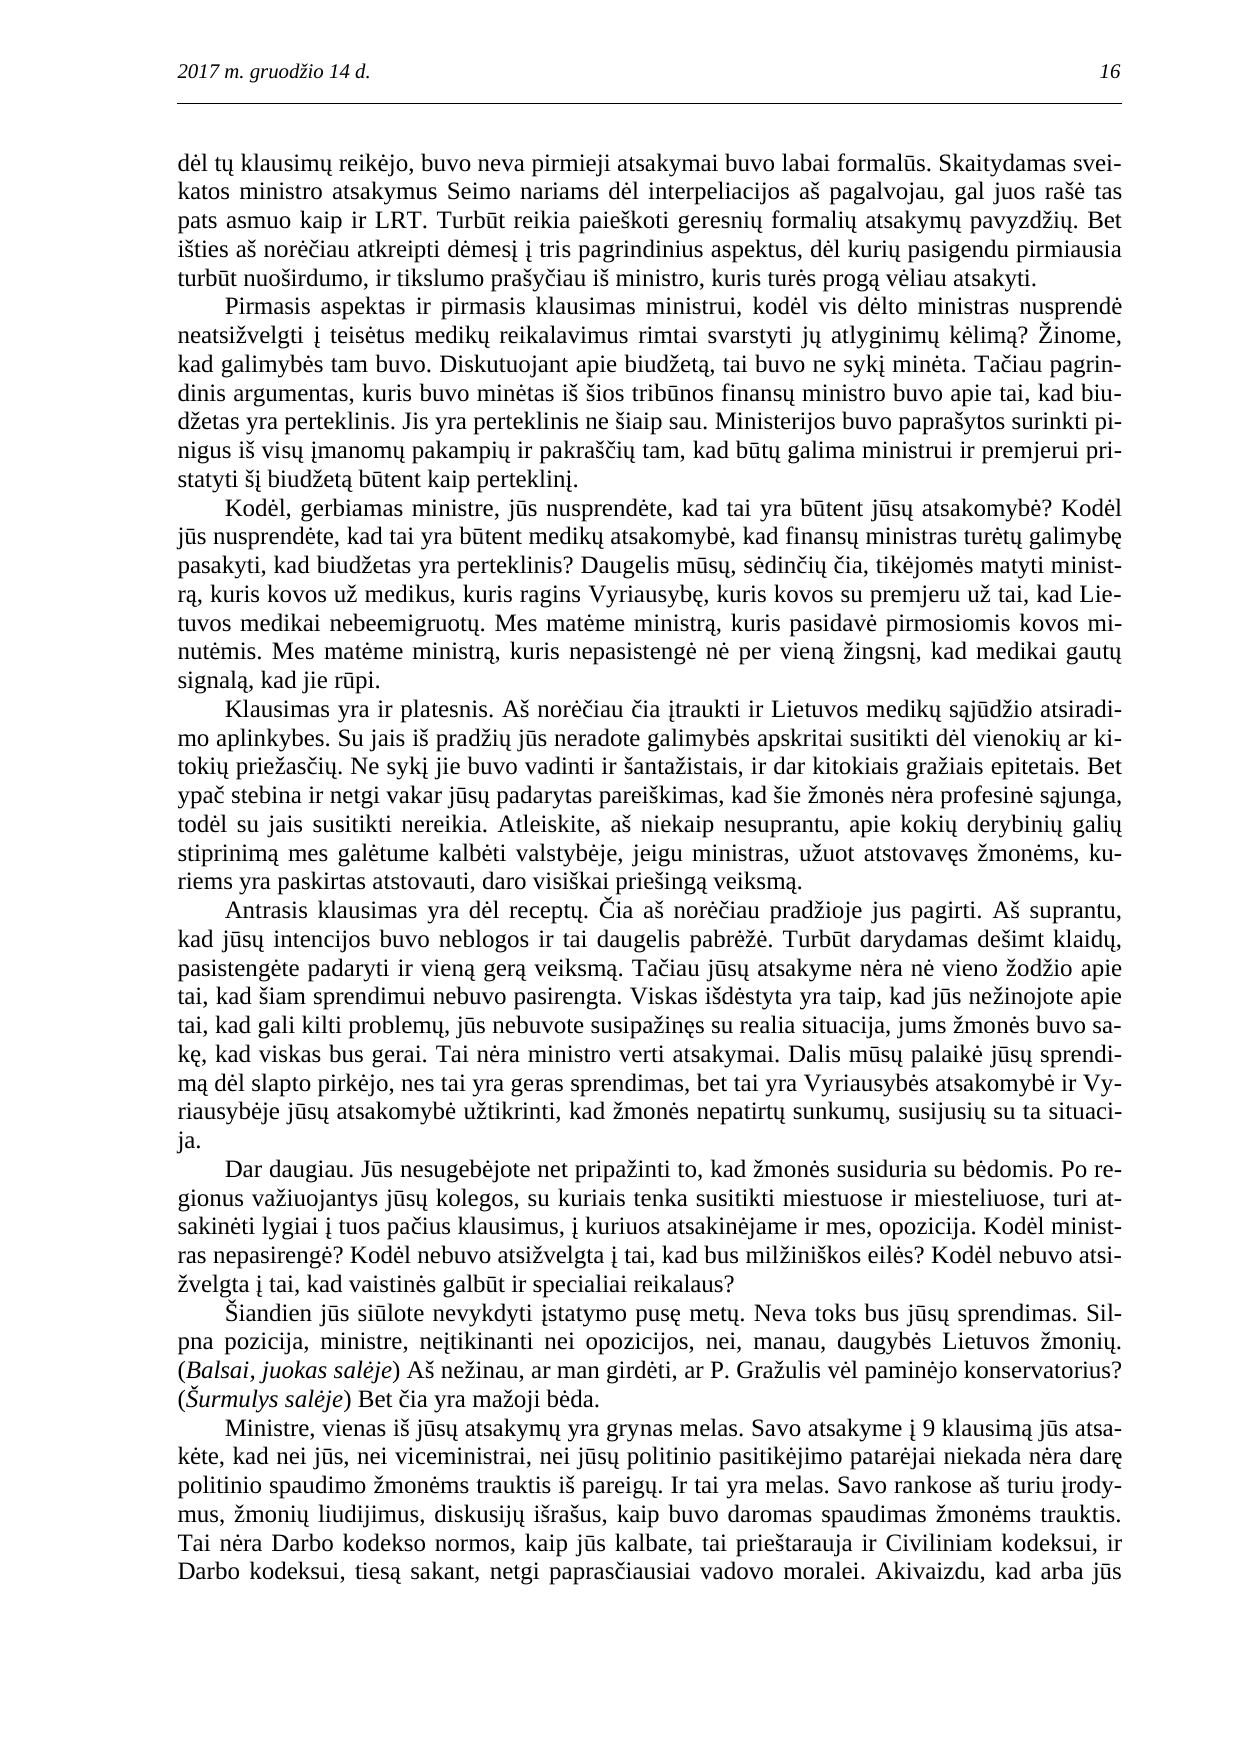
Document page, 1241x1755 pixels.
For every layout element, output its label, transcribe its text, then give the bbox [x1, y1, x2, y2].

text Ko­dėl, ger­bia­mas mi­nist­re, jūs nu­spren­dė­te, kad tai yra bū­tent jū­sų at­sa­ko­my­bė? Ko­dėl jūs nu­spren­dė­te, kad tai yra bū­tent me­di­kų at­sa­ko­my­bė, kad fi­nan­sų mi­nist­ras tu­rė­tų ga­li­my­bę pa­sa­ky­ti, kad biu­dže­tas yra per­tek­li­nis? Dau­ge­lis mū­sų, sė­din­čių čia, ti­kė­jo­mės ma­ty­ti mi­nist­rą, ku­ris ko­vos už me­di­kus, ku­ris ra­gins Vy­riau­sy­bę, ku­ris ko­vos su prem­je­ru už tai, kad Lie­tu­vos me­di­kai ne­be­emig­ruo­tų. Mes ma­tė­me mi­nist­rą, ku­ris pa­si­da­vė pir­mo­sio­mis ko­vos mi­nu­tė­mis. Mes ma­tė­me mi­nist­rą, ku­ris nepa­si­sten­gė nė per vie­ną žings­nį, kad me­di­kai gau­tų sig­na­lą, kad jie rū­pi. [177, 493, 1122, 694]
text Ant­ra­sis klau­si­mas yra dėl re­cep­tų. Čia aš no­rė­čiau pra­džio­je jus pa­gir­ti. Aš su­pran­tu, kad jū­sų in­ten­ci­jos bu­vo ne­blo­gos ir tai dau­ge­lis pa­brė­žė. Tur­būt da­ry­da­mas de­šimt klai­dų, pa­si­sten­gė­te pa­da­ry­ti ir vie­ną ge­rą veiks­mą. Ta­čiau jū­sų at­sa­ky­me nė­ra nė vie­no žo­džio apie tai, kad šiam spren­di­mui ne­bu­vo pa­si­reng­ta. Vis­kas iš­dės­ty­ta yra taip, kad jūs ne­ži­no­jo­te apie tai, kad ga­li kil­ti pro­ble­mų, jūs ne­bu­vo­te su­si­pa­ži­nęs su re­a­lia si­tu­a­ci­ja, jums žmo­nės bu­vo sa­kę, kad vis­kas bus ge­rai. Tai nė­ra mi­nist­ro ver­ti at­sa­ky­mai. Da­lis mū­sų pa­lai­kė jū­sų spren­di­mą dėl slap­to pir­kė­jo, nes tai yra ge­ras spren­di­mas, bet tai yra Vy­riau­sy­bės at­sa­ko­my­bė ir Vy­riau­sy­bė­je jū­sų at­sa­ko­my­bė už­tik­rin­ti, kad žmo­nės ne­pa­tir­tų sun­ku­mų, su­si­ju­sių su ta si­tu­a­ci­ja. [177, 895, 1122, 1154]
text dėl tų klau­si­mų rei­kė­jo, bu­vo ne­va pir­mie­ji at­sa­ky­mai bu­vo la­bai for­ma­lūs. Skai­ty­da­mas svei­ka­tos mi­nist­ro at­sa­ky­mus Sei­mo na­riams dėl in­ter­pe­lia­ci­jos aš pa­gal­vo­jau, gal juos ra­šė tas pats as­muo kaip ir LRT. Tur­būt rei­kia pa­ieš­ko­ti ge­res­nių for­ma­lių at­sa­ky­mų pa­vyz­džių. Bet iš­ties aš no­rė­čiau at­kreip­ti dė­me­sį į tris pa­grin­di­nius as­pek­tus, dėl ku­rių pa­si­gen­du pir­miau­sia tur­būt nuo­šir­du­mo, ir tiks­lu­mo pra­šy­čiau iš mi­nist­ro, ku­ris tu­rės pro­gą vė­liau at­sa­ky­ti. [177, 148, 1122, 291]
text Klau­si­mas yra ir pla­tes­nis. Aš no­rė­čiau čia įtrauk­ti ir Lie­tu­vos me­di­kų są­jū­džio at­si­ra­di­mo ap­lin­ky­bes. Su jais iš pra­džių jūs ne­ra­do­te ga­li­my­bės ap­skri­tai su­si­tik­ti dėl vie­no­kių ar ki­to­kių prie­žas­čių. Ne sy­kį jie bu­vo va­din­ti ir šan­ta­žis­tais, ir dar ki­to­kiais gra­žiais epi­te­tais. Bet ypač ste­bi­na ir net­gi va­kar jū­sų pa­da­ry­tas pa­reiš­ki­mas, kad šie žmo­nės nė­ra pro­fe­si­nė są­jun­ga, to­dėl su jais su­si­tik­ti ne­rei­kia. At­leis­ki­te, aš nie­kaip ne­su­pran­tu, apie ko­kių de­ry­bi­nių ga­lių stip­ri­ni­mą mes ga­lė­tu­me kal­bė­ti vals­ty­bė­je, jei­gu mi­nist­ras, užuot at­sto­va­vęs žmo­nėms, ku­riems yra pa­skir­tas at­sto­vau­ti, da­ro vi­siš­kai prie­šin­gą veiks­mą. [177, 694, 1122, 895]
text Pir­ma­sis as­pek­tas ir pir­ma­sis klau­si­mas mi­nist­rui, ko­dėl vis dėl­to mi­nist­ras nu­spren­dė neat­si­žvelg­ti į tei­sė­tus me­di­kų rei­ka­la­vi­mus rim­tai svars­ty­ti jų at­ly­gi­ni­mų kė­li­mą? Ži­no­me, kad ga­li­my­bės tam bu­vo. Dis­ku­tuo­jant apie biu­dže­tą, tai bu­vo ne sy­kį mi­nė­ta. Ta­čiau pa­grin­di­nis ar­gu­men­tas, ku­ris bu­vo mi­nė­tas iš šios tri­bū­nos fi­nan­sų mi­nist­ro bu­vo apie tai, kad biu­dže­tas yra per­tek­li­nis. Jis yra per­tek­li­nis ne šiaip sau. Mi­nis­te­ri­jos bu­vo pa­pra­šy­tos su­rink­ti pi­ni­gus iš vi­sų įma­no­mų pa­kam­pių ir pa­kraš­čių tam, kad bū­tų ga­li­ma mi­nist­rui ir prem­je­rui pri­sta­ty­ti šį biu­dže­tą bū­tent kaip per­tek­li­nį. [177, 291, 1122, 493]
text Dar dau­giau. Jūs ne­su­ge­bė­jo­te net pri­pa­žin­ti to, kad žmo­nės su­si­du­ria su bė­do­mis. Po re­gio­nus va­žiuo­jan­tys jū­sų ko­le­gos, su ku­riais ten­ka su­si­tik­ti mies­tuo­se ir mies­te­liuo­se, tu­ri at­sa­ki­nė­ti ly­giai į tuos pa­čius klau­si­mus, į ku­riuos at­sa­ki­nė­ja­me ir mes, opo­zi­ci­ja. Ko­dėl mi­nist­ras ne­pa­si­ren­gė? Ko­dėl ne­bu­vo at­si­žvelg­ta į tai, kad bus mil­ži­niš­kos ei­lės? Ko­dėl ne­bu­vo at­si­žvelg­ta į tai, kad vais­ti­nės gal­būt ir spe­cia­liai rei­ka­laus? [177, 1154, 1122, 1298]
text Mi­nist­re, vie­nas iš jū­sų at­sa­ky­mų yra gry­nas me­las. Sa­vo at­sa­ky­me į 9 klau­si­mą jūs at­sa­kė­te, kad nei jūs, nei vi­ce­mi­nist­rai, nei jū­sų po­li­ti­nio pa­si­ti­kė­ji­mo pa­ta­rė­jai nie­ka­da nė­ra da­rę po­li­ti­nio spau­di­mo žmo­nėms trauk­tis iš pa­rei­gų. Ir tai yra me­las. Sa­vo ran­ko­se aš tu­riu įro­dy­mus, žmo­nių liu­di­ji­mus, dis­ku­si­jų iš­ra­šus, kaip bu­vo da­ro­mas spau­di­mas žmo­nėms trauk­tis. Tai nė­ra Dar­bo ko­dek­so nor­mos, kaip jūs kal­ba­te, tai prieš­ta­rau­ja ir Ci­vi­li­niam ko­dek­sui, ir Dar­bo ko­dek­sui, tie­są sa­kant, net­gi pa­pras­čiau­siai va­do­vo mo­ra­lei. Aki­vaiz­du, kad ar­ba jūs [177, 1413, 1122, 1585]
text Šian­dien jūs siū­lo­te ne­vyk­dy­ti įsta­ty­mo pu­sę me­tų. Ne­va toks bus jū­sų spren­di­mas. Sil­pna po­zi­ci­ja, mi­nist­re, ne­įti­ki­nan­ti nei opo­zi­ci­jos, nei, ma­nau, dau­gy­bės Lie­tu­vos žmo­nių. (Bal­sai, juo­kas sa­lė­je) Aš ne­ži­nau, ar man gir­dė­ti, ar P. Gra­žu­lis vėl pa­mi­nė­jo kon­ser­va­to­rius? (Šur­mu­lys sa­lė­je) Bet čia yra ma­žo­ji bė­da. [177, 1298, 1122, 1413]
